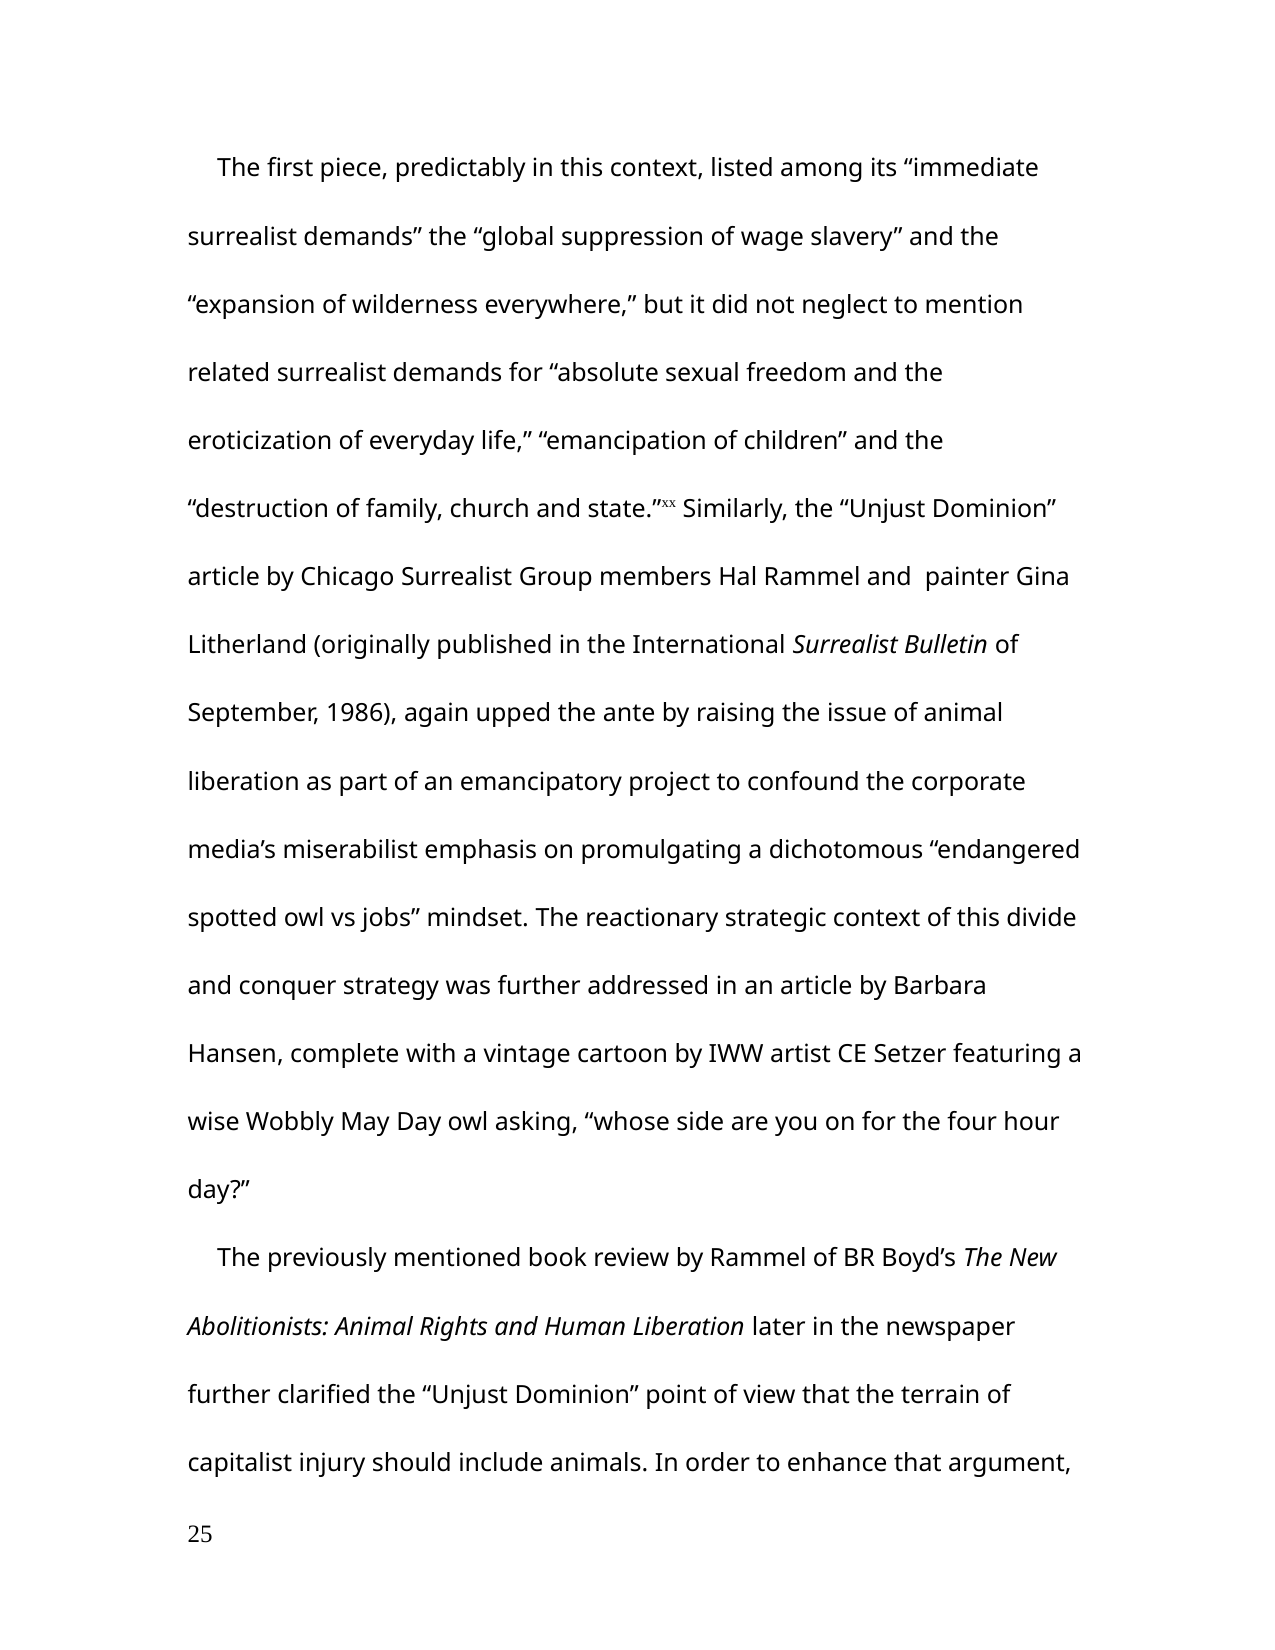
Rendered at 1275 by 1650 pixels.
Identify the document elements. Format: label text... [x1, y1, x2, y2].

text The previously mentioned book review by Rammel of BR Boyd’s The New Abolitionists: Animal Rights and Human Liberation later in the newspaper further clarified the “Unjust Dominion” point of view that the terrain of capitalist injury should include animals. In order to enhance that argument, [187, 1240, 1088, 1478]
text The first piece, predictably in this context, listed among its “immediate surrealist demands” the “global suppression of wage slavery” and the “expansion of wilderness everywhere,” but it did not neglect to mention related surrealist demands for “absolute sexual freedom and the eroticization of everyday life,” “emancipation of children” and the “destruction of family, church and state.” Similarly, the “Unjust Dominion” article by Chicago Surrealist Group members Hal Rammel and painter Gina Litherland (originally published in the International Surrealist Bulletin of September, 1986), again upped the ante by raising the issue of animal liberation as part of an emancipatory project to confound the corporate media’s miserabilist emphasis on promulgating a dichotomous “endangered spotted owl vs jobs” mindset. The reactionary strategic context of this divide and conquer strategy was further addressed in an article by Barbara Hansen, complete with a vintage cartoon by IWW artist CE Setzer featuring a wise Wobbly May Day owl asking, “whose side are you on for the four hour day?” [187, 150, 1088, 1206]
